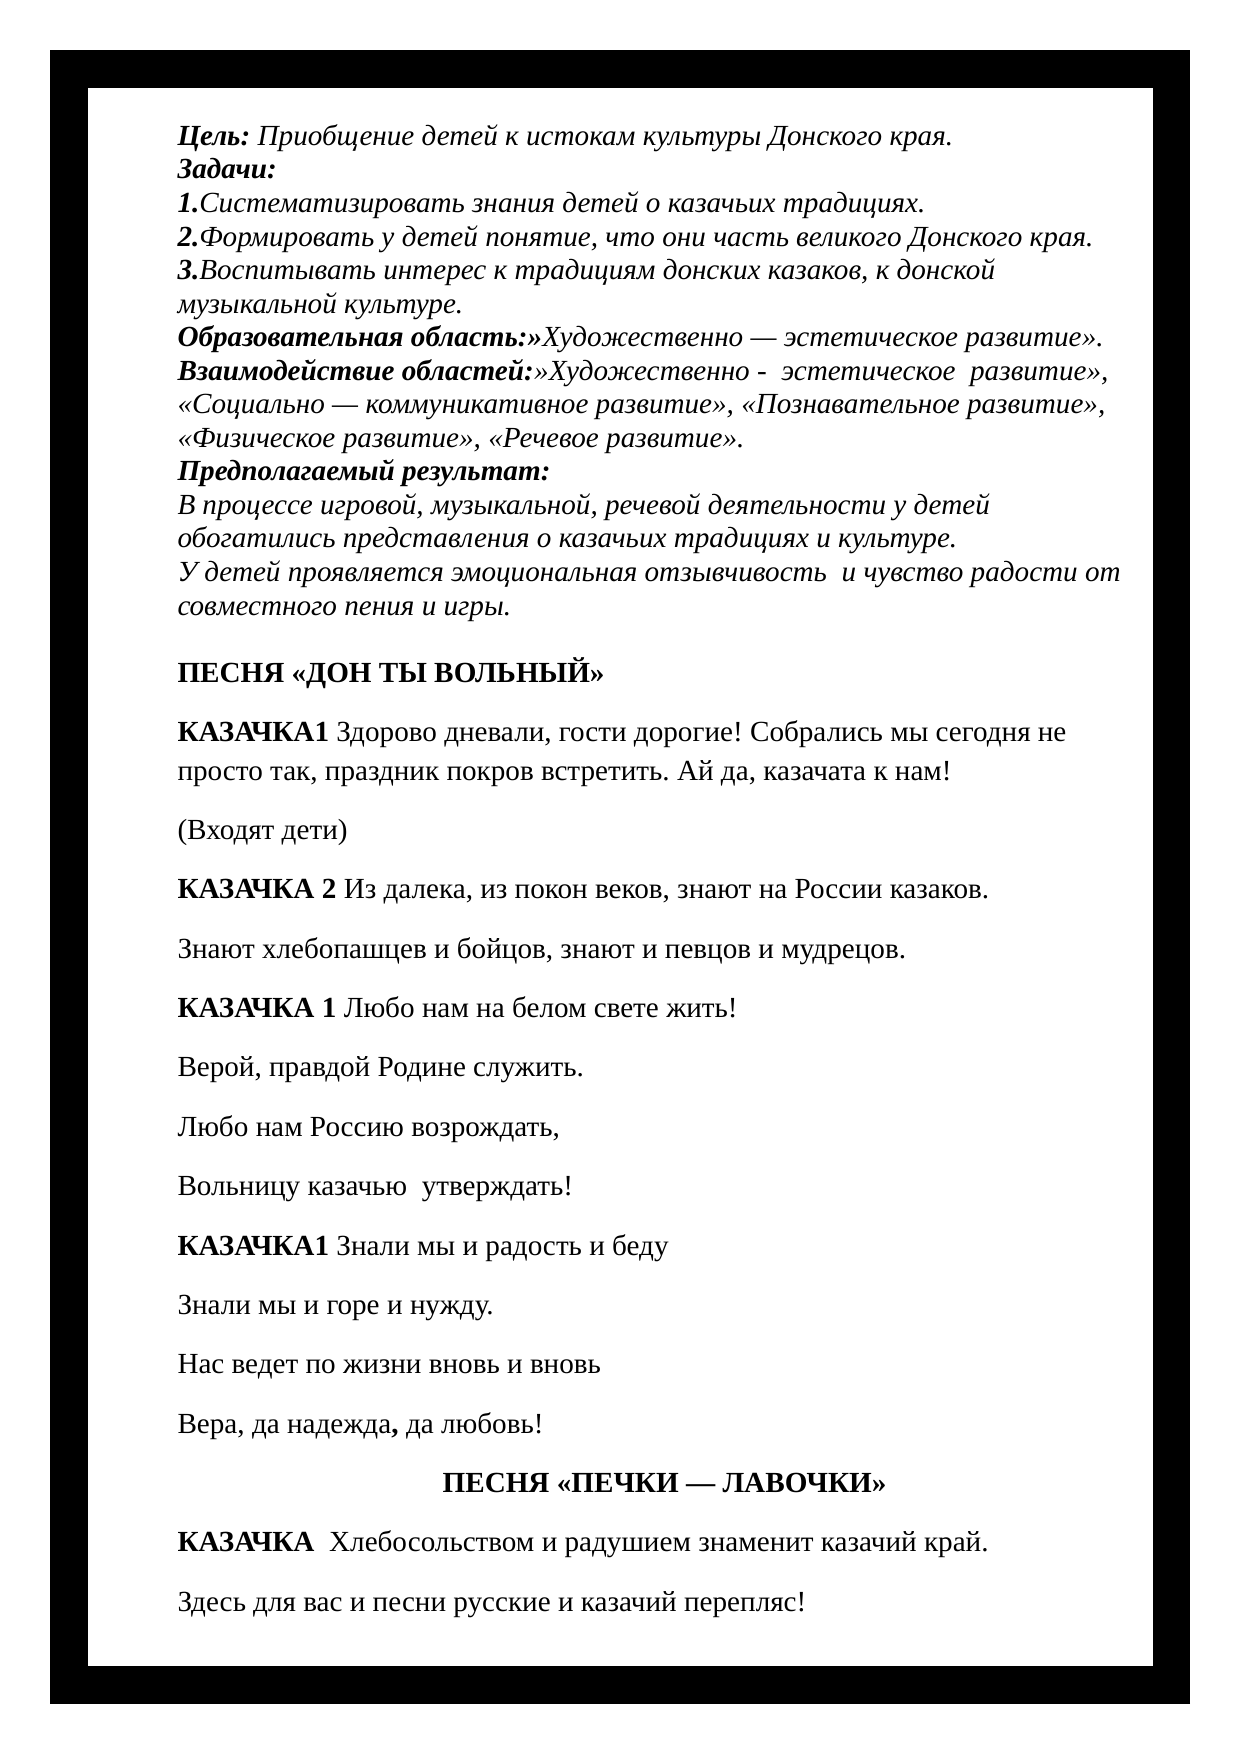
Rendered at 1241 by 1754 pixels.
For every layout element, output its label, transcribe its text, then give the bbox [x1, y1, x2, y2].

text Задачи: [177, 152, 1152, 185]
text 1.Систематизировать знания детей о казачьих традициях. [177, 185, 1152, 219]
text У детей проявляется эмоциональная отзывчивость и чувство радости от совместного пения и игры. [177, 554, 1152, 621]
text КАЗАЧКА Хлебосольством и радушием знаменит казачий край. [177, 1524, 1152, 1558]
text 3.Воспитывать интерес к традициям донских казаков, к донской музыкальной культуре. [177, 252, 1152, 319]
text Знают хлебопашцев и бойцов, знают и певцов и мудрецов. [177, 931, 1152, 964]
text ПЕСНЯ «ПЕЧКИ — ЛАВОЧКИ» [177, 1465, 1152, 1499]
text В процессе игровой, музыкальной, речевой деятельности у детей обогатились представления о казачьих традициях и культуре. [177, 487, 1152, 554]
text 2.Формировать у детей понятие, что они часть великого Донского края. [177, 219, 1152, 252]
text КАЗАЧКА 2 Из далека, из покон веков, знают на России казаков. [177, 871, 1152, 905]
text Вольницу казачью утверждать! [177, 1168, 1152, 1202]
text Взаимодействие областей:»Художественно - эстетическое развитие», «Социально — коммуникативное развитие», «Познавательное развитие», «Физическое развитие», «Речевое развитие». [177, 353, 1152, 453]
text КАЗАЧКА1 Знали мы и радость и беду [177, 1228, 1152, 1261]
text КАЗАЧКА1 Здорово дневали, гости дорогие! Собрались мы сегодня не просто так, праздник покров встретить. Ай да, казачата к нам! [177, 714, 1152, 786]
text Любо нам Россию возрождать, [177, 1109, 1152, 1142]
text Образовательная область:»Художественно — эстетическое развитие». [177, 319, 1152, 353]
text Предполагаемый результат: [177, 453, 1152, 487]
text Нас ведет по жизни вновь и вновь [177, 1346, 1152, 1380]
text Верой, правдой Родине служить. [177, 1049, 1152, 1083]
text КАЗАЧКА 1 Любо нам на белом свете жить! [177, 990, 1152, 1024]
text Здесь для вас и песни русские и казачий перепляс! [177, 1584, 1152, 1617]
text (Входят дети) [177, 812, 1152, 846]
text Цель: Приобщение детей к истокам культуры Донского края. [177, 118, 1152, 152]
text ПЕСНЯ «ДОН ТЫ ВОЛЬНЫЙ» [177, 655, 1152, 688]
text Знали мы и горе и нужду. [177, 1287, 1152, 1321]
text Вера, да надежда, да любовь! [177, 1406, 1152, 1439]
